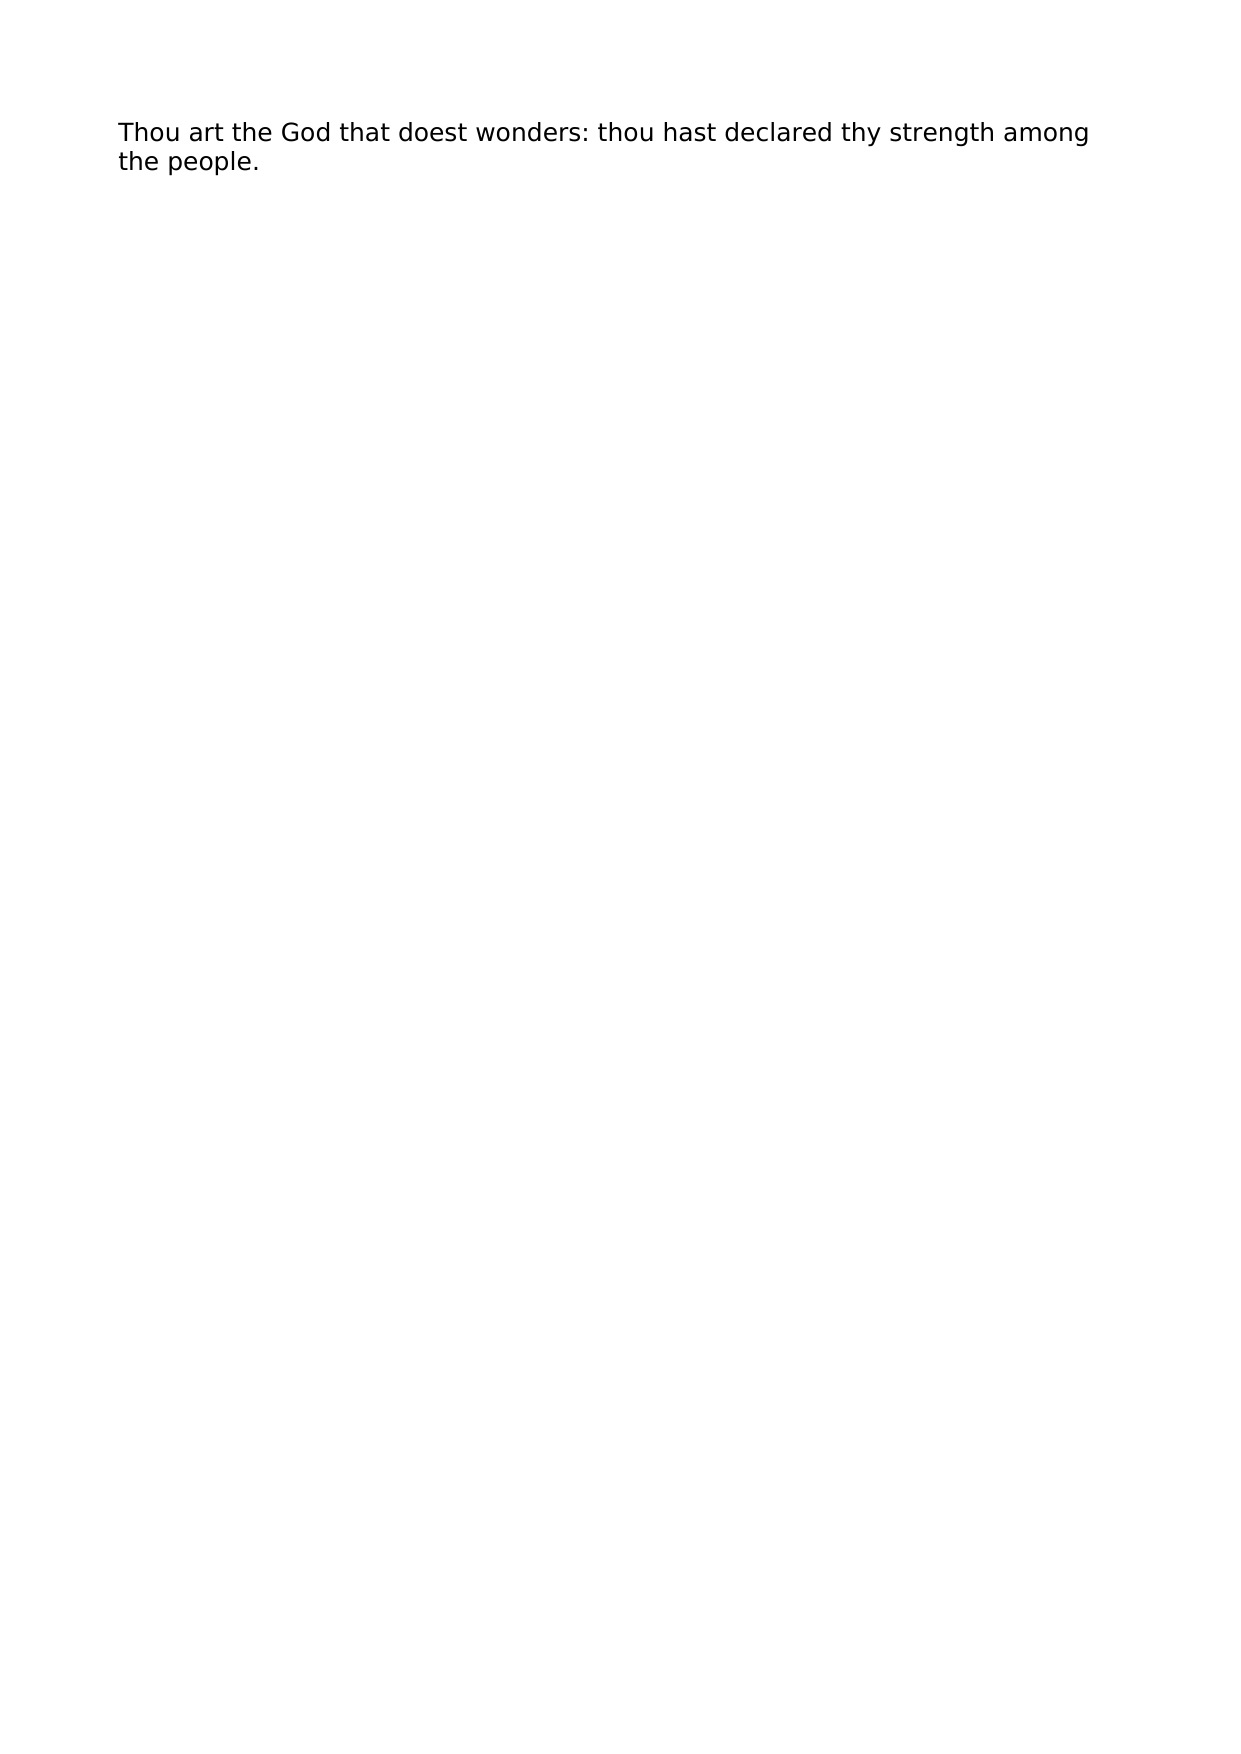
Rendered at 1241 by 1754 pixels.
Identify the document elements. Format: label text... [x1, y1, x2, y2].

text Thou art the God that doest wonders: thou hast declared thy strength among the people. [118, 118, 1122, 176]
